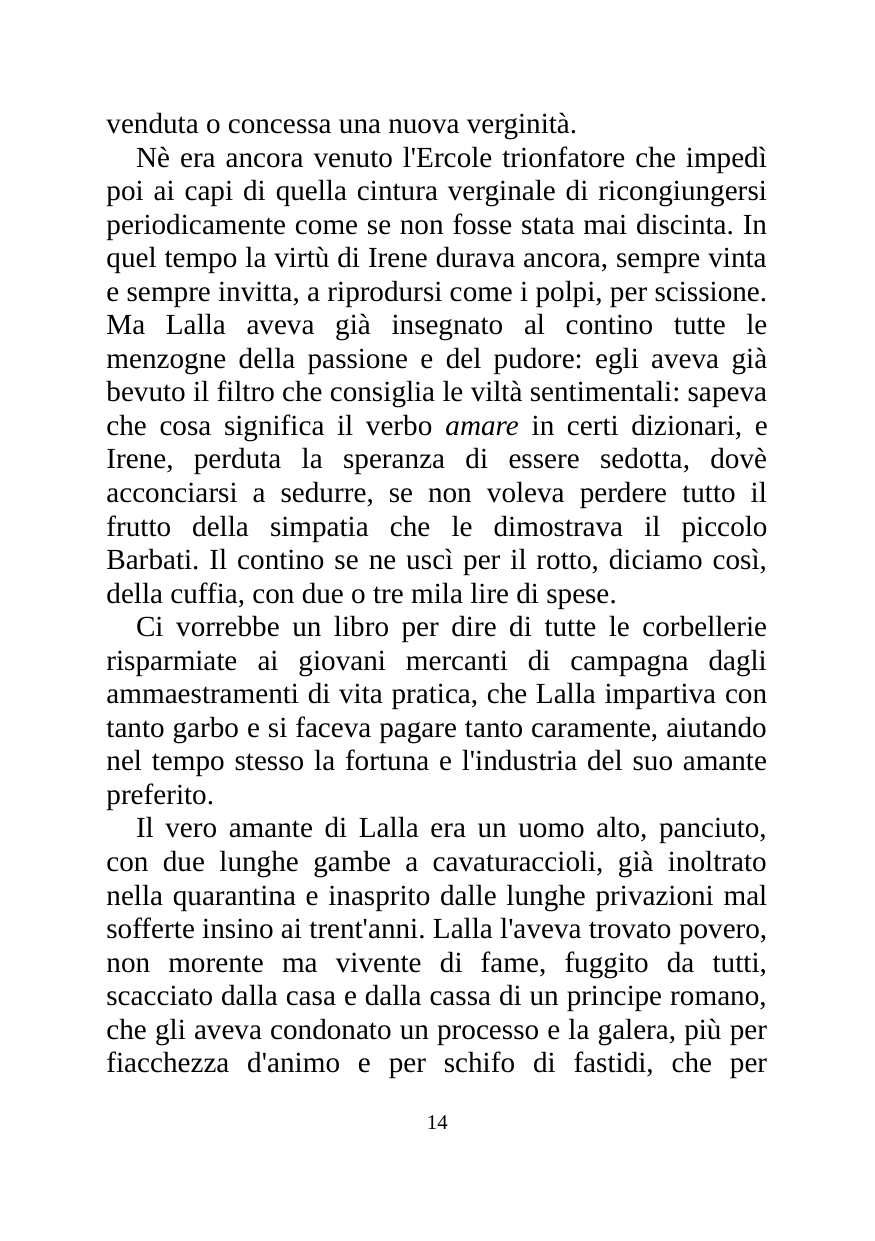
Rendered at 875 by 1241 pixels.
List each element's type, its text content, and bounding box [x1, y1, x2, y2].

text venduta o concessa una nuova verginità. [106, 106, 768, 140]
text Nè era ancora venuto l'Ercole trionfatore che impedì poi ai capi di quella cintura verginale di ricongiungersi periodicamente come se non fosse stata mai discinta. In quel tempo la virtù di Irene durava ancora, sempre vinta e sempre invitta, a riprodursi come i polpi, per scissione. Ma Lalla aveva già insegnato al contino tutte le menzogne della passione e del pudore: egli aveva già bevuto il filtro che consiglia le viltà sentimentali: sapeva che cosa significa il verbo amare in certi dizionari, e Irene, perduta la speranza di essere sedotta, dovè acconciarsi a sedurre, se non voleva perdere tutto il frutto della simpatia che le dimostrava il piccolo Barbati. Il contino se ne uscì per il rotto, diciamo così, della cuffia, con due o tre mila lire di spese. [106, 140, 768, 609]
text Ci vorrebbe un libro per dire di tutte le corbellerie risparmiate ai giovani mercanti di campagna dagli ammaestramenti di vita pratica, che Lalla impartiva con tanto garbo e si faceva pagare tanto caramente, aiutando nel tempo stesso la fortuna e l'industria del suo amante preferito. [106, 609, 768, 811]
text Il vero amante di Lalla era un uomo alto, panciuto, con due lunghe gambe a cavaturaccioli, già inoltrato nella quarantina e inasprito dalle lunghe privazioni mal sofferte insino ai trent'anni. Lalla l'aveva trovato povero, non morente ma vivente di fame, fuggito da tutti, scacciato dalla casa e dalla cassa di un principe romano, che gli aveva condonato un processo e la galera, più per fiacchezza d'animo e per schifo di fastidi, che per [106, 811, 768, 1079]
